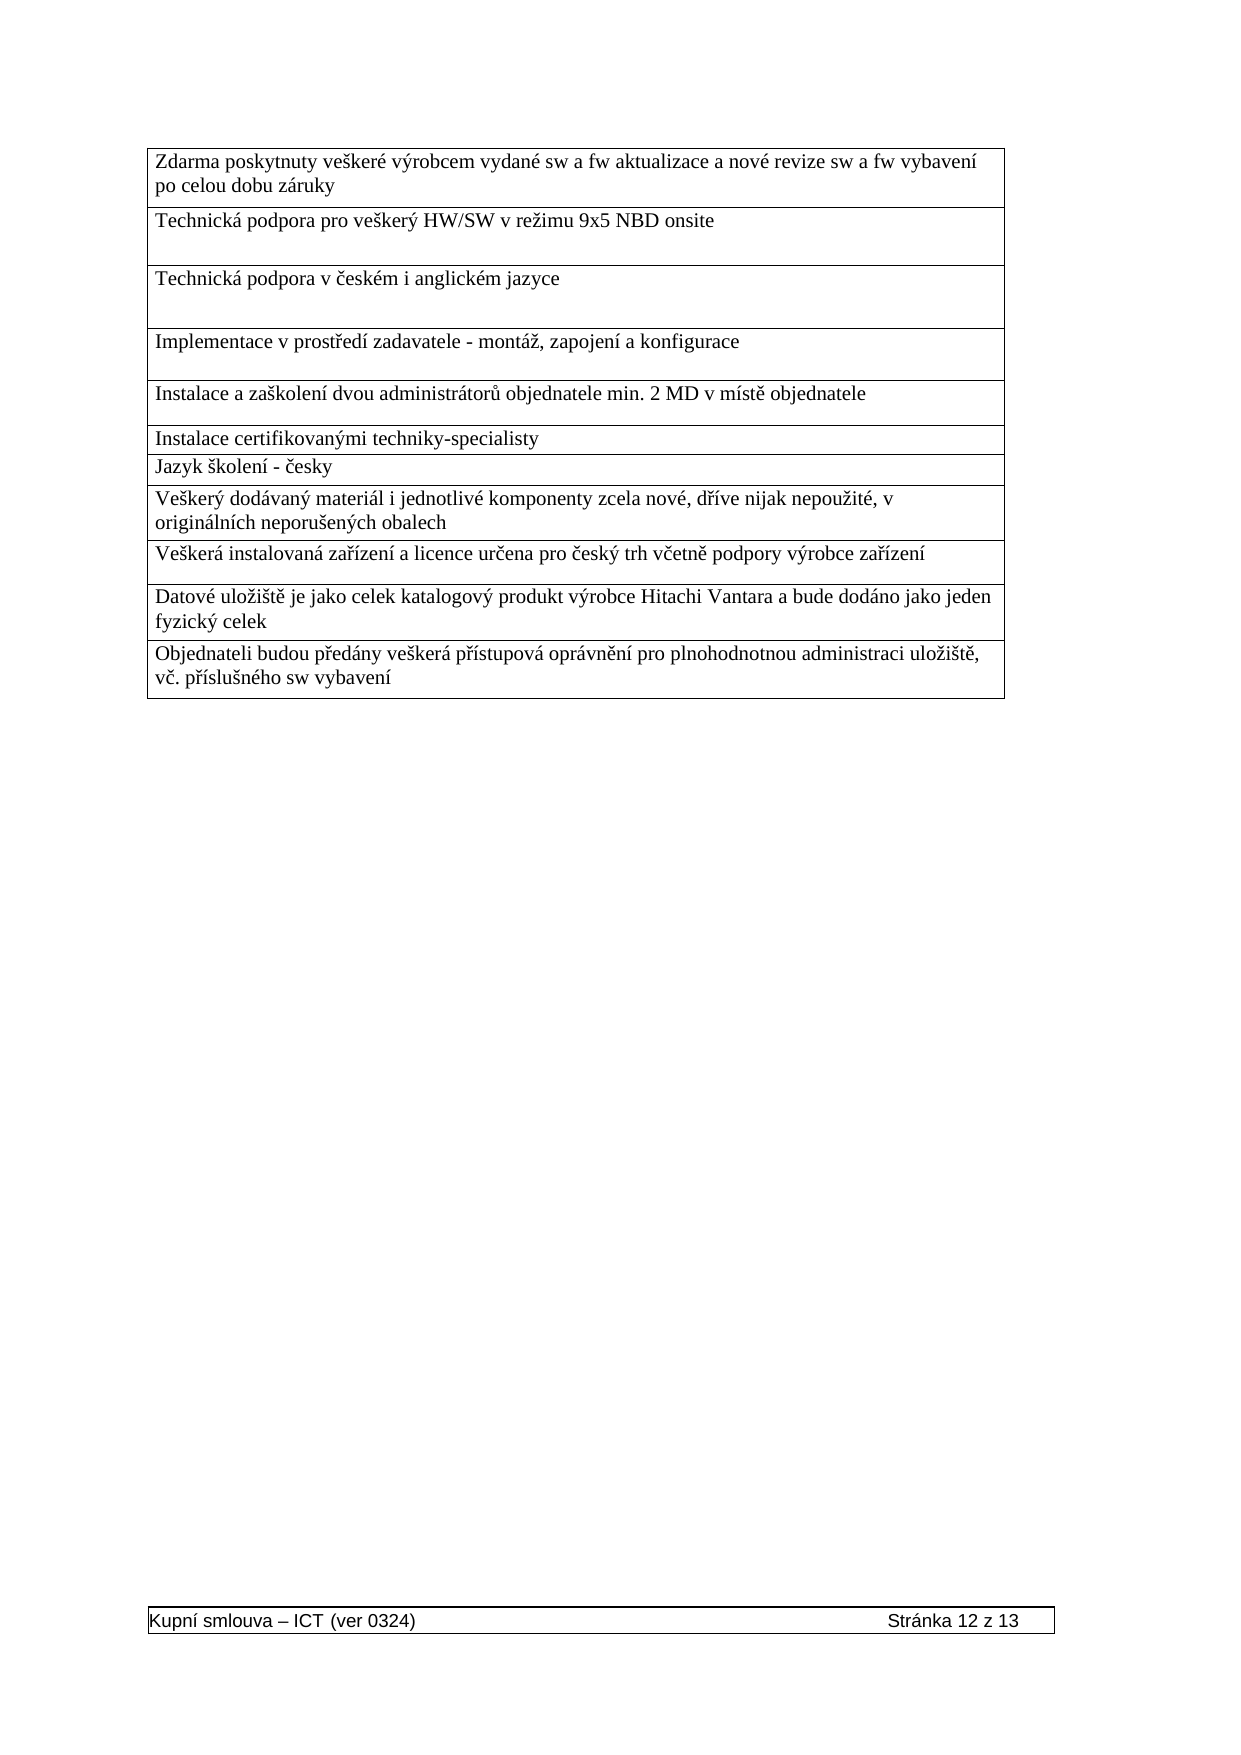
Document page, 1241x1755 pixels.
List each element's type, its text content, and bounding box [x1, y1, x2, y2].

table_cell Instalace certifikovanými techniky-specialisty [148, 426, 1004, 453]
table_cell Technická podpora pro veškerý HW/SW v režimu 9x5 NBD onsite [148, 208, 1004, 265]
table_cell Instalace a zaškolení dvou administrátorů objednatele min. 2 MD v místě objednatele [148, 381, 1004, 424]
table_cell Objednateli budou předány veškerá přístupová oprávnění pro plnohodnotnou administraci uložiště, vč. příslušného sw vybavení [148, 641, 1004, 698]
table_cell Implementace v prostředí zadavatele - montáž, zapojení a konfigurace [148, 329, 1004, 380]
table_cell Veškerá instalovaná zařízení a licence určena pro český trh včetně podpory výrobce zařízení [148, 541, 1004, 583]
table_cell Veškerý dodávaný materiál i jednotlivé komponenty zcela nové, dříve nijak nepoužité, v originálních neporušených obalech [148, 486, 1004, 539]
table_cell Technická podpora v českém i anglickém jazyce [148, 266, 1004, 327]
table_cell Zdarma poskytnuty veškeré výrobcem vydané sw a fw aktualizace a nové revize sw a fw vybavení po celou dobu záruky [148, 149, 1004, 207]
table_cell Jazyk školení - česky [148, 455, 1004, 485]
table_cell Datové uložiště je jako celek katalogový produkt výrobce Hitachi Vantara a bude dodáno jako jeden fyzický celek [148, 585, 1004, 640]
